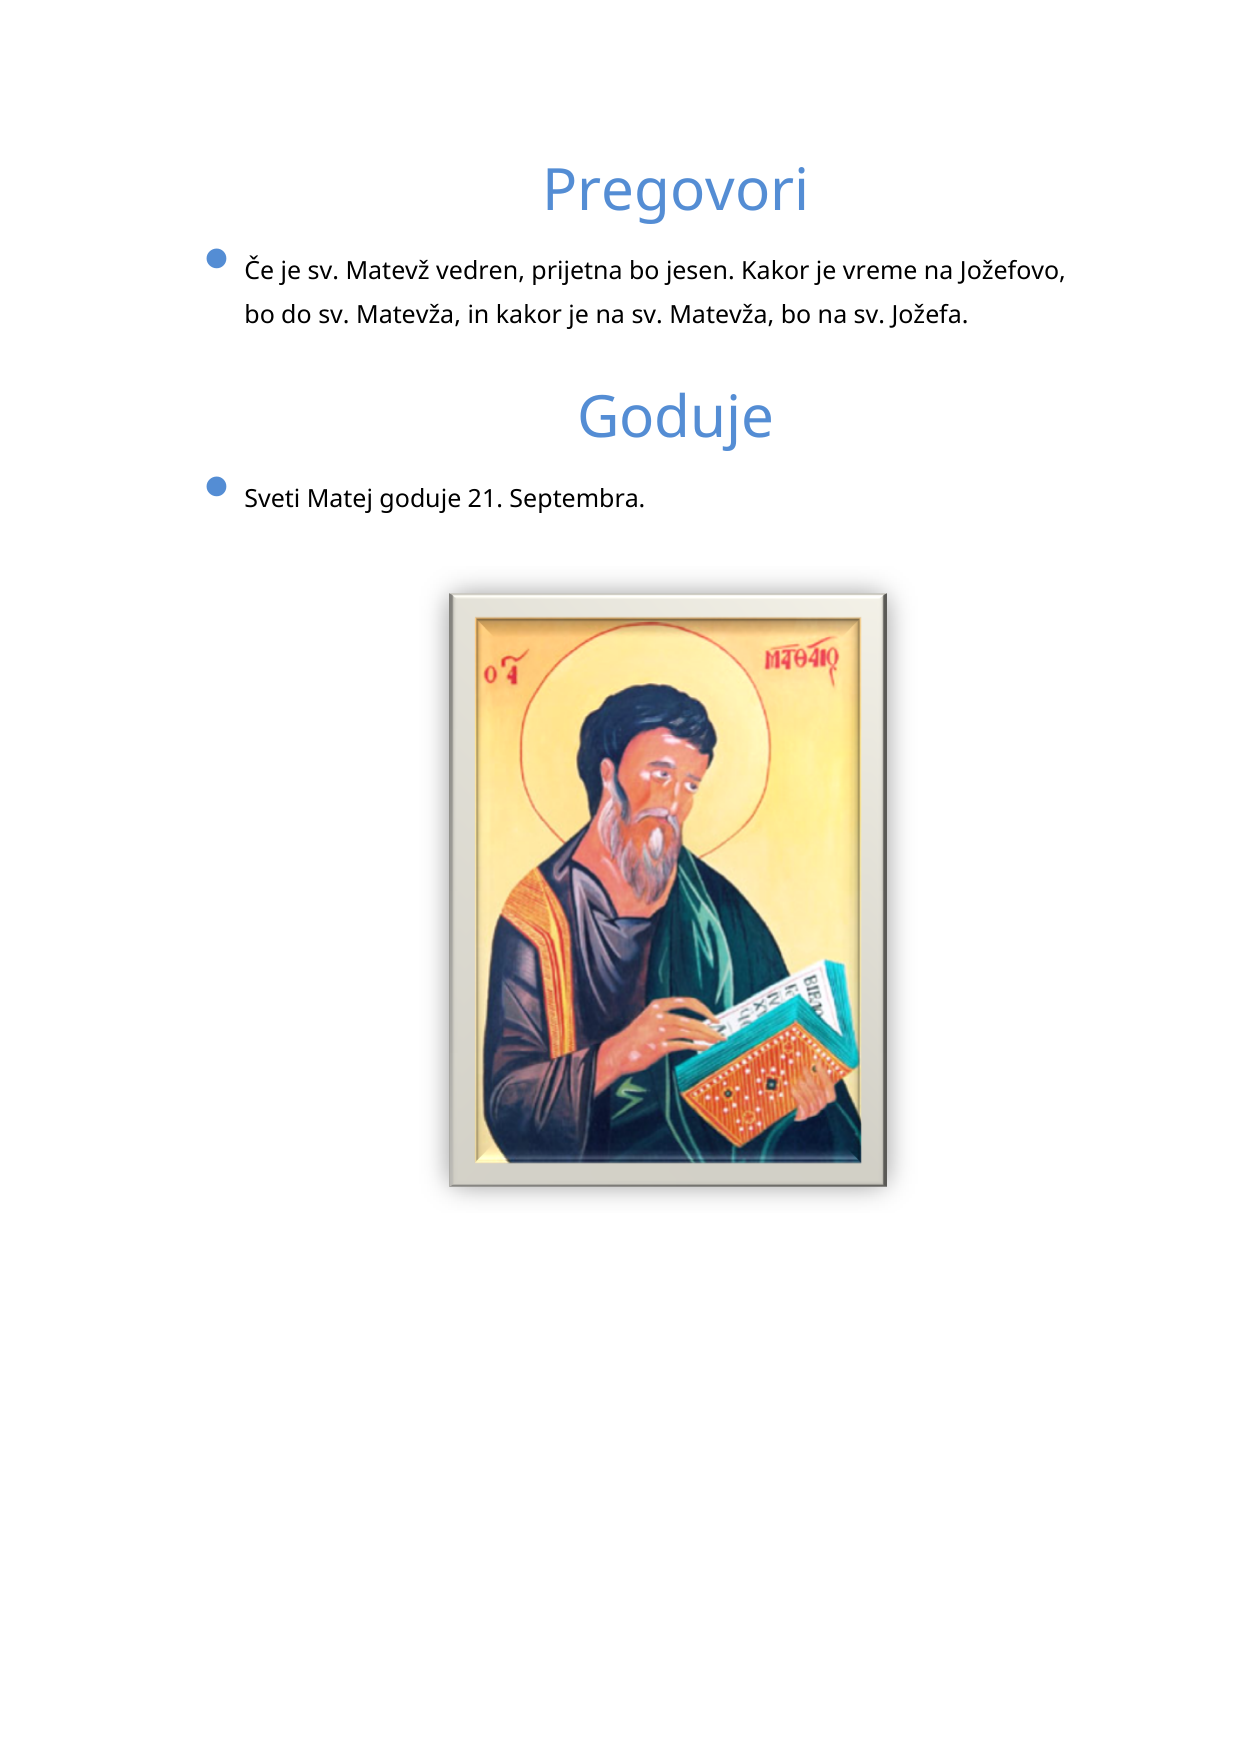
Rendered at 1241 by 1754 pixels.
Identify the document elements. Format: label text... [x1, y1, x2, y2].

list Če je sv. Matevž vedren, prijetna bo jesen. Kakor je vreme na Jožefovo, bo do sv. Matevža, in kakor je na sv. Matevža, bo na sv. Jožefa. [207, 239, 1093, 331]
list Pregovori [259, 148, 1093, 227]
picture [419, 566, 918, 1213]
list Sveti Matej goduje 21. Septembra. [207, 467, 1093, 520]
list Goduje [259, 375, 1093, 455]
